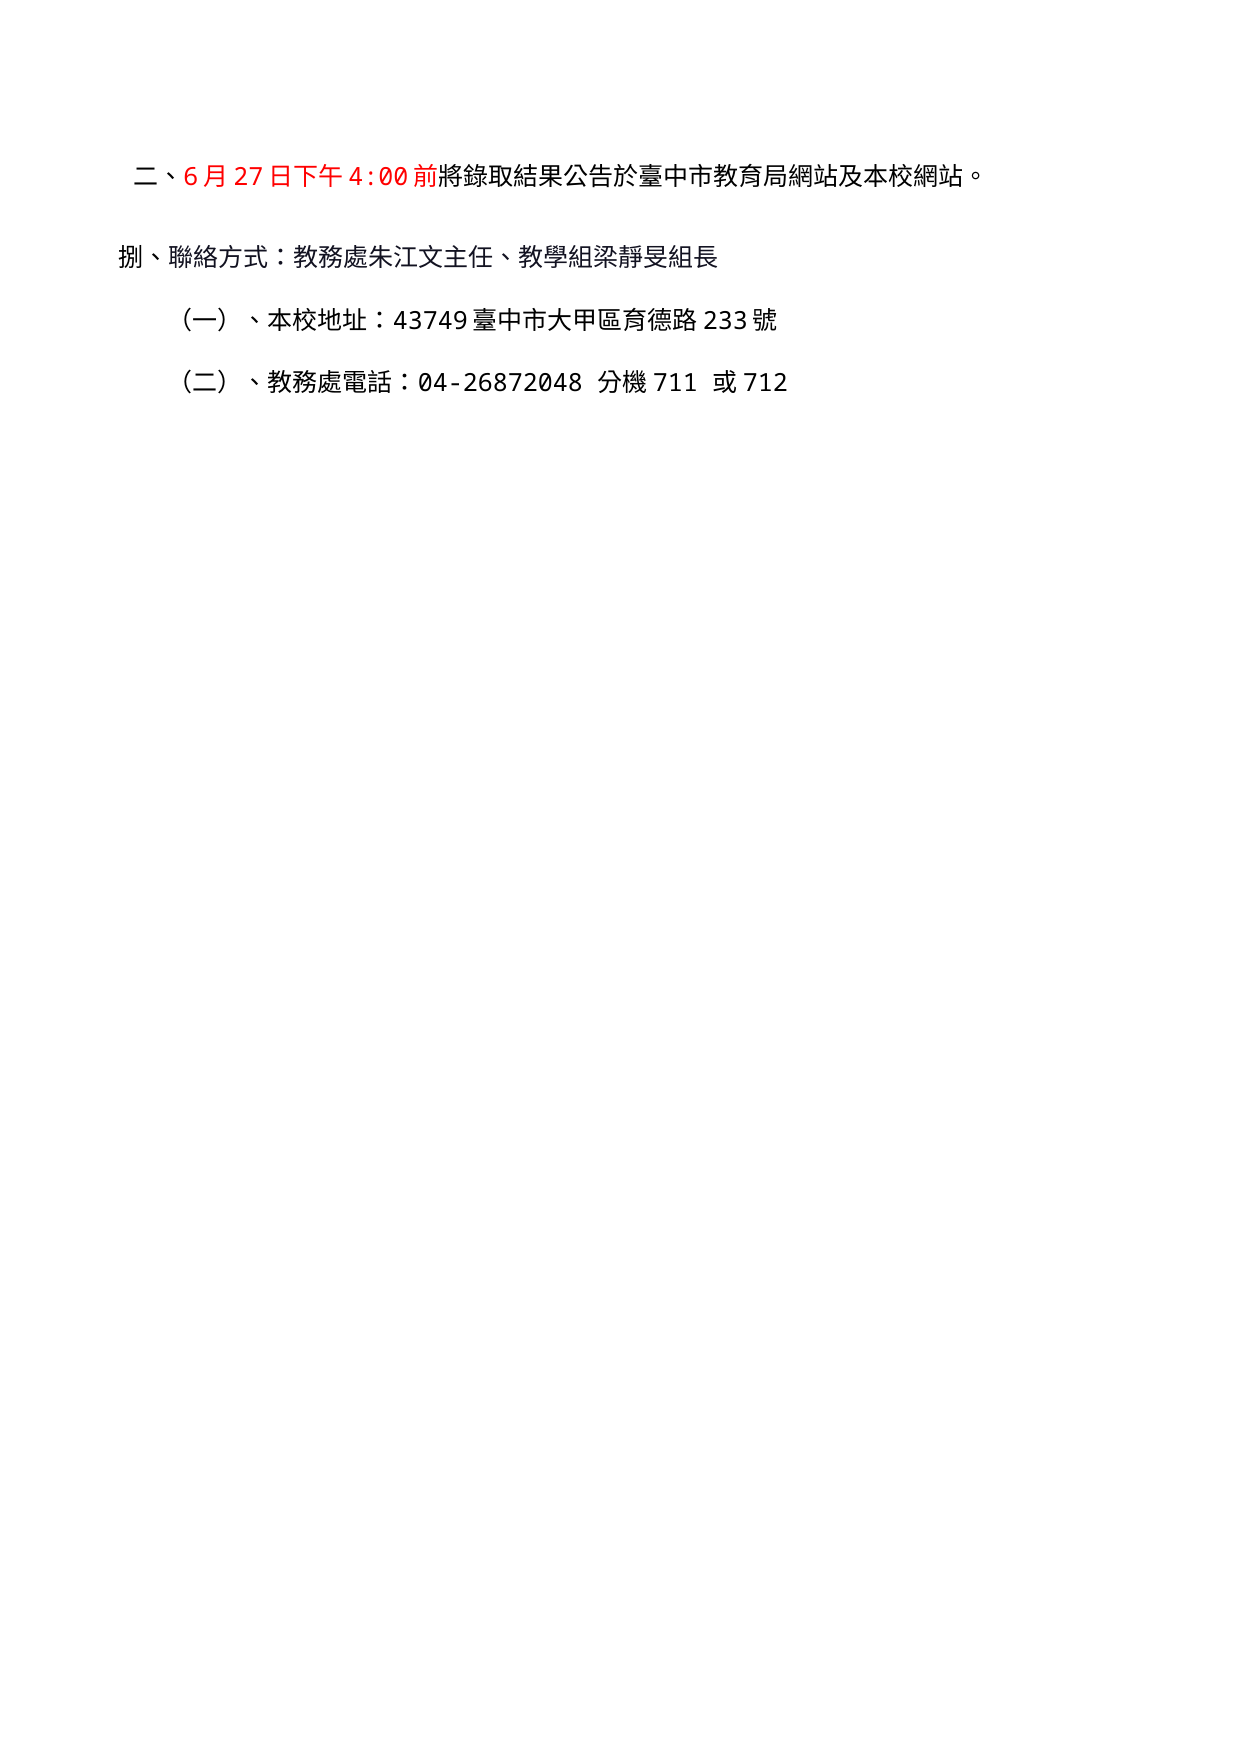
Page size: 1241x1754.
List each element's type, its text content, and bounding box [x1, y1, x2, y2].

text （一）、本校地址：43749臺中市大甲區育德路233號 [168, 277, 1122, 339]
text 捌、聯絡方式：教務處朱江文主任、教學組梁靜旻組長 [118, 214, 1122, 277]
text （二）、教務處電話：04-26872048 分機711 或712 [168, 339, 1122, 402]
text 二、6月27日下午4:00前將錄取結果公告於臺中市教育局網站及本校網站。 [133, 133, 1122, 195]
